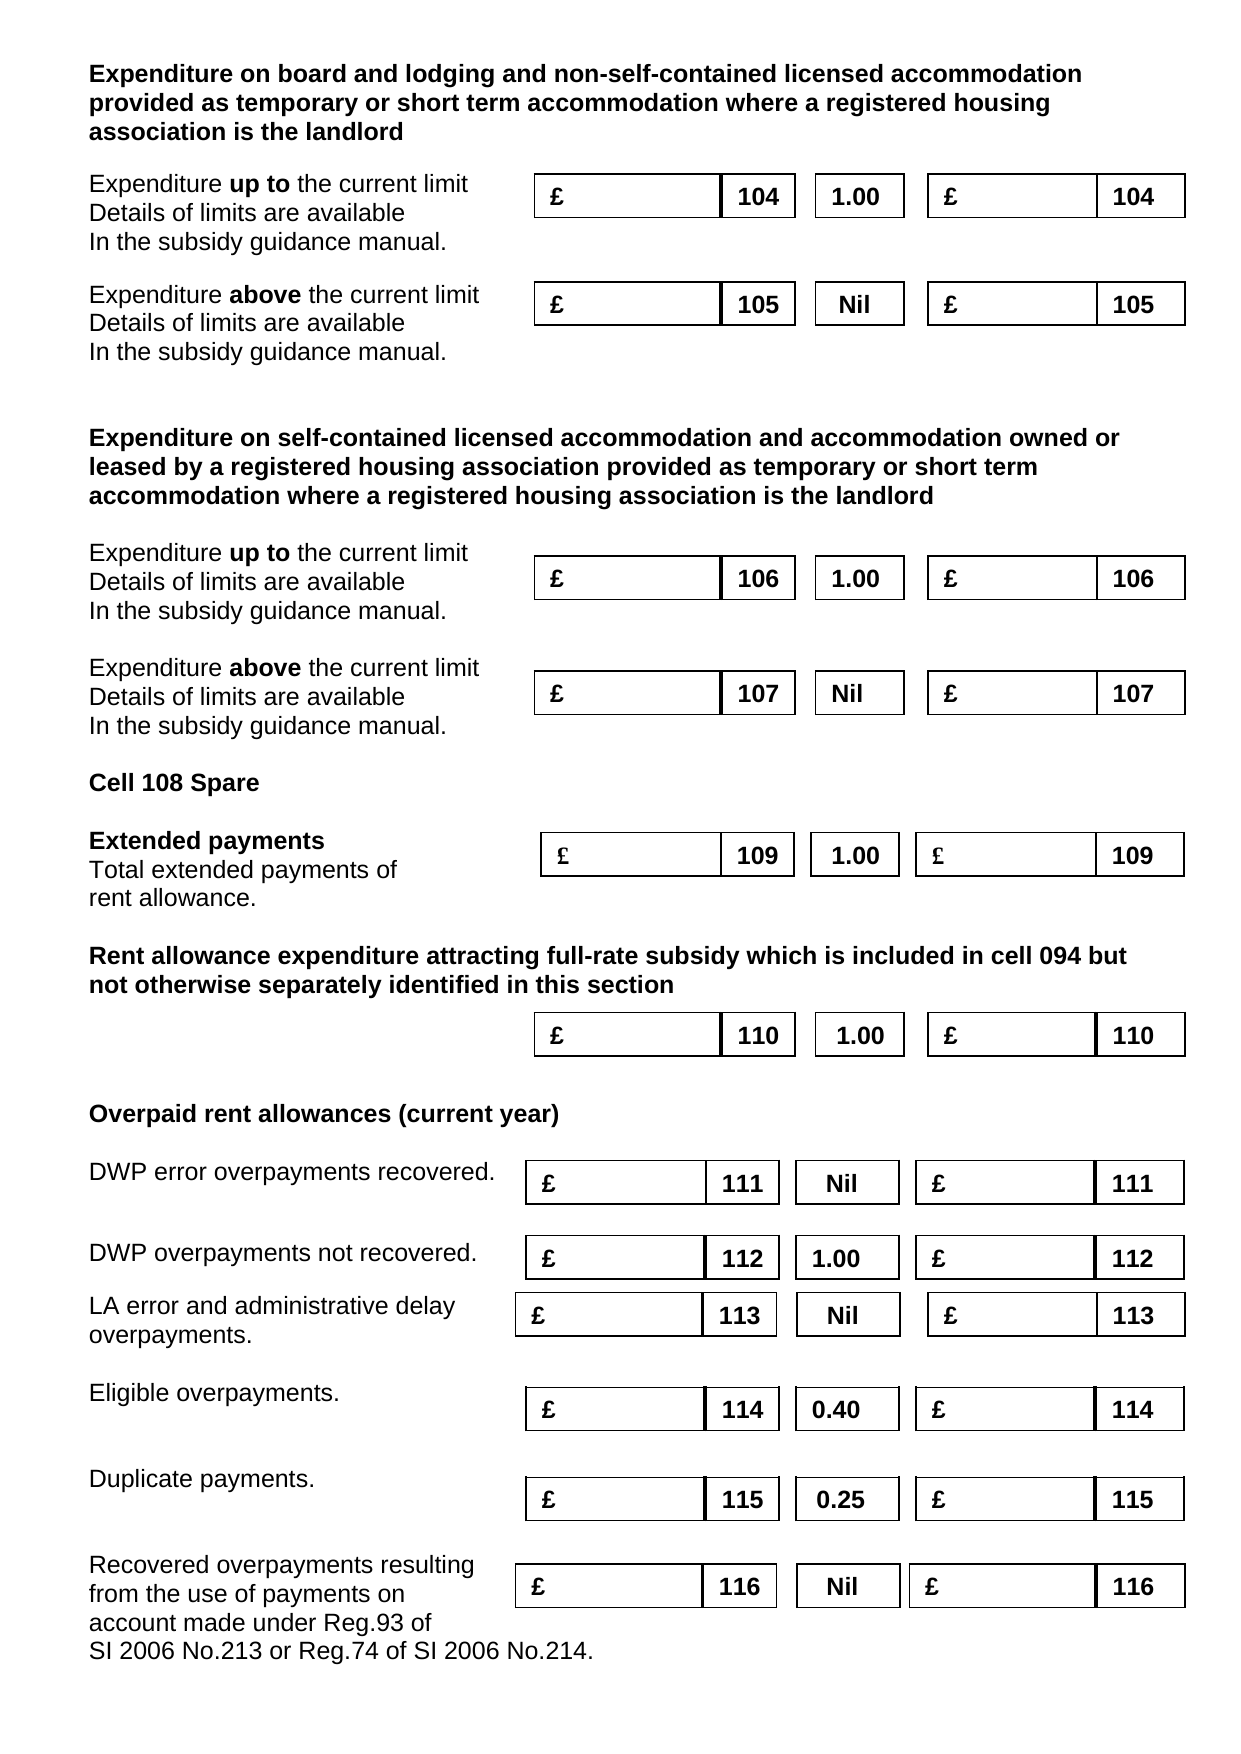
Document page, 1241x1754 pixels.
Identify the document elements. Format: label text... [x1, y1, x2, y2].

text [1098, 1013, 1184, 1055]
text [777, 1291, 900, 1320]
text Expenditure on board and lodging and non-self-contained licensed accommodation provided as temporary or short term accommodation where a registered housing association is the landlord [89, 59, 1152, 145]
text account made under Reg.93 of [89, 1607, 1152, 1636]
subtitle 1.00 [812, 1243, 883, 1270]
text £ [531, 1572, 686, 1599]
text 110S [1112, 1021, 1169, 1047]
text Total extended payments of [89, 855, 1152, 883]
text £ [550, 679, 704, 706]
text Eligible overpayments. [707, 1388, 778, 1430]
text Details of limits are available [89, 198, 1152, 227]
text £ [542, 1395, 688, 1422]
text £ [550, 564, 704, 591]
text £ [550, 290, 704, 317]
text Expenditure above the current limit [816, 672, 903, 714]
text Expenditure up to the current limit [89, 169, 1152, 198]
text [929, 1013, 1094, 1055]
text Recovered overpayments resulting [516, 1565, 701, 1607]
subtitle Extended payments [542, 833, 720, 875]
text £ [944, 1301, 1091, 1328]
text Recovered overpayments resulting [704, 1565, 776, 1607]
text £ [932, 1395, 1078, 1422]
text Eligible overpayments. [527, 1388, 703, 1430]
text 116S [1112, 1572, 1169, 1599]
text Eligible overpayments. [797, 1388, 898, 1430]
subtitle Extended payments [722, 833, 793, 875]
text 1.00 [831, 564, 888, 591]
text 11309 [719, 1301, 761, 1328]
subtitle Extended payments [812, 833, 898, 875]
text £ [542, 1243, 688, 1270]
text 1.00 [831, 182, 888, 209]
text Expenditure up to the current limit [89, 538, 1152, 600]
text Recovered overpayments resulting [910, 1565, 1094, 1607]
text DWP error overpayments recovered. [1097, 1161, 1183, 1203]
text In the subsidy guidance manual. [89, 596, 1152, 625]
text SI 2006 No.213 or Reg.74 of SI 2006 No.214. [89, 1636, 1152, 1665]
text Recovered overpayments resulting [1098, 1565, 1184, 1607]
text 112 [722, 1243, 763, 1270]
text 109 [737, 841, 778, 868]
text [797, 1478, 898, 1520]
text Details of limits are available [89, 682, 533, 711]
text Expenditure above the current limit [723, 672, 794, 714]
text 105 [737, 290, 779, 317]
text 107 [737, 679, 779, 706]
text In the subsidy guidance manual. [89, 337, 1152, 366]
text [1097, 1478, 1183, 1520]
text 116 [719, 1572, 761, 1599]
text 111S [1112, 1168, 1168, 1195]
text DWP error overpayments recovered. [707, 1161, 778, 1203]
text Eligible overpayments. [89, 1377, 1183, 1406]
text Expenditure up to the current limit [723, 557, 794, 599]
text Details of limits are available [89, 567, 533, 596]
text 106S [1112, 564, 1169, 591]
text Expenditure above the current limit [89, 280, 1152, 308]
subtitle Nil [812, 1572, 884, 1599]
text £ [542, 1168, 705, 1195]
text £ [932, 1168, 1078, 1195]
text [723, 1013, 794, 1055]
text £ [557, 841, 720, 868]
text 0.40 [812, 1395, 883, 1422]
text 1149 [722, 1395, 763, 1422]
text [905, 682, 927, 711]
text £ [531, 1301, 686, 1328]
subtitle 1.00 [827, 841, 883, 868]
text £ [944, 679, 1087, 706]
text Expenditure up to the current limit [1098, 557, 1184, 599]
subtitle Extended payments [1097, 833, 1183, 875]
text DWP error overpayments recovered. [527, 1161, 705, 1203]
text Recovered overpayments resulting [798, 1565, 899, 1607]
text DWP error overpayments recovered. [89, 1157, 1184, 1186]
text 104S [1112, 182, 1169, 209]
text Expenditure above the current limit [1098, 672, 1184, 714]
text Eligible overpayments. [917, 1388, 1093, 1430]
text [816, 1013, 903, 1055]
text rent allowance. [89, 883, 1152, 912]
subtitle Overpaid rent allowances (current year) [89, 1099, 1152, 1128]
text Rent allowance expenditure attracting full-rate subsidy which is included in cell 094 but not otherwise separately identified in this section [89, 941, 1152, 998]
text 112S [1112, 1243, 1168, 1270]
text £ [550, 1021, 704, 1047]
text In the subsidy guidance manual. [89, 711, 1152, 740]
text In the subsidy guidance manual. [89, 227, 1152, 256]
text £ [932, 1485, 1078, 1512]
text 109S [1112, 841, 1168, 868]
text 115S [1112, 1485, 1168, 1512]
text £ [932, 841, 1093, 868]
text Details of limits are available [89, 308, 1152, 337]
text [527, 1478, 703, 1520]
subtitle Extended payments [89, 826, 1152, 855]
text £ [925, 1572, 1079, 1599]
text Expenditure up to the current limit [535, 557, 719, 599]
text [905, 567, 927, 596]
text 111 [722, 1168, 763, 1195]
text £ [944, 1021, 1079, 1047]
text [707, 1478, 778, 1520]
text Expenditure above the current limit [929, 672, 1096, 714]
subtitle 1.00 [831, 1021, 888, 1047]
text 113S [1112, 1301, 1169, 1328]
text 104 [737, 182, 779, 209]
text Recovered overpayments resulting [89, 1550, 1152, 1608]
subtitle 0.25 [812, 1485, 883, 1512]
text Expenditure on self-contained licensed accommodation and accommodation owned or leased by a registered housing association provided as temporary or short term accommodation where a registered housing association is the landlord [89, 423, 1152, 510]
text 114S [1112, 1395, 1168, 1422]
text £ [932, 1243, 1078, 1270]
text [901, 1291, 1106, 1320]
text 110 [737, 1021, 779, 1047]
text Expenditure above the current limit [535, 672, 719, 714]
text from the use of payments on [89, 1579, 515, 1607]
text £ [944, 182, 1087, 209]
text Eligible overpayments. [1097, 1388, 1183, 1430]
subtitle Nil [812, 1301, 884, 1328]
subtitle Extended payments [917, 833, 1095, 875]
text DWP error overpayments recovered. [797, 1161, 898, 1203]
text Nil [831, 290, 888, 317]
subtitle Nil [812, 1168, 883, 1195]
text £ [944, 290, 1087, 317]
text 105S [1112, 290, 1169, 317]
text [535, 1013, 719, 1055]
text overpayments. [89, 1320, 1152, 1349]
text 115 [722, 1485, 763, 1512]
text Cell 108 Spare [89, 768, 1152, 797]
text LA error and administrative delay [89, 1291, 701, 1320]
text Nil [831, 679, 888, 706]
text DWP overpayments not recovered. [89, 1238, 525, 1267]
text 106 [737, 564, 779, 591]
text £ [542, 1485, 688, 1512]
text Duplicate payments. [89, 1464, 1183, 1492]
text £ [550, 182, 704, 209]
text 107S [1112, 679, 1169, 706]
text £ [944, 564, 1087, 591]
text [917, 1478, 1093, 1520]
text DWP error overpayments recovered. [917, 1161, 1093, 1203]
text Expenditure above the current limit [89, 653, 1152, 715]
text Expenditure up to the current limit [816, 557, 903, 599]
text Expenditure up to the current limit [929, 557, 1096, 599]
